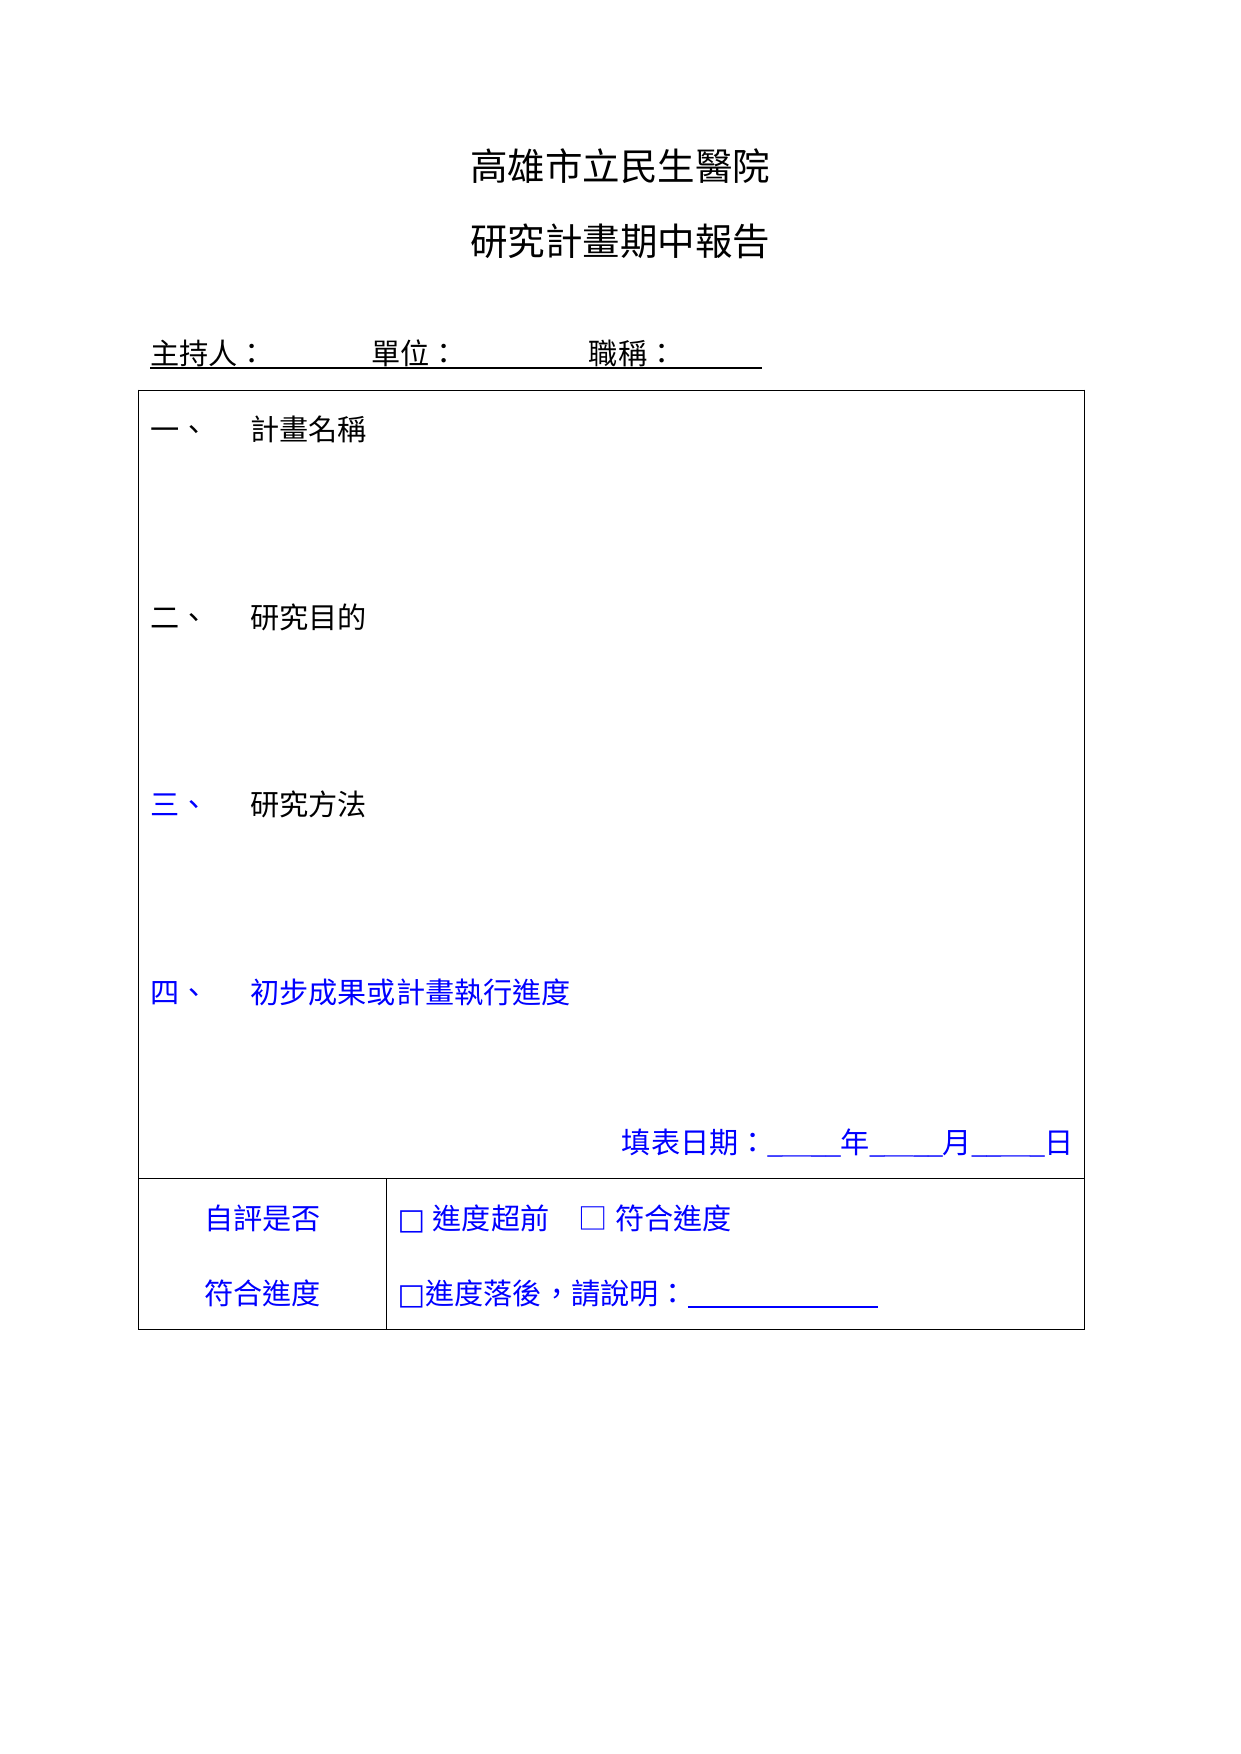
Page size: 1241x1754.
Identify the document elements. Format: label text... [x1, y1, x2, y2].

table_cell 自評是否 符合進度 [139, 1179, 386, 1329]
table_header 計畫名稱 研究目的 研究方法 初步成果或計畫執行進度 填表日期：_＿__年_＿__月__＿_日 [139, 391, 1084, 1178]
text 高雄市立民生醫院 [150, 127, 1090, 202]
text 主持人： 單位： 職稱： [150, 314, 1090, 389]
text 研究計畫期中報告 [150, 202, 1090, 277]
table_cell □ 進度超前 □ 符合進度 □進度落後，請說明： [387, 1179, 1084, 1329]
